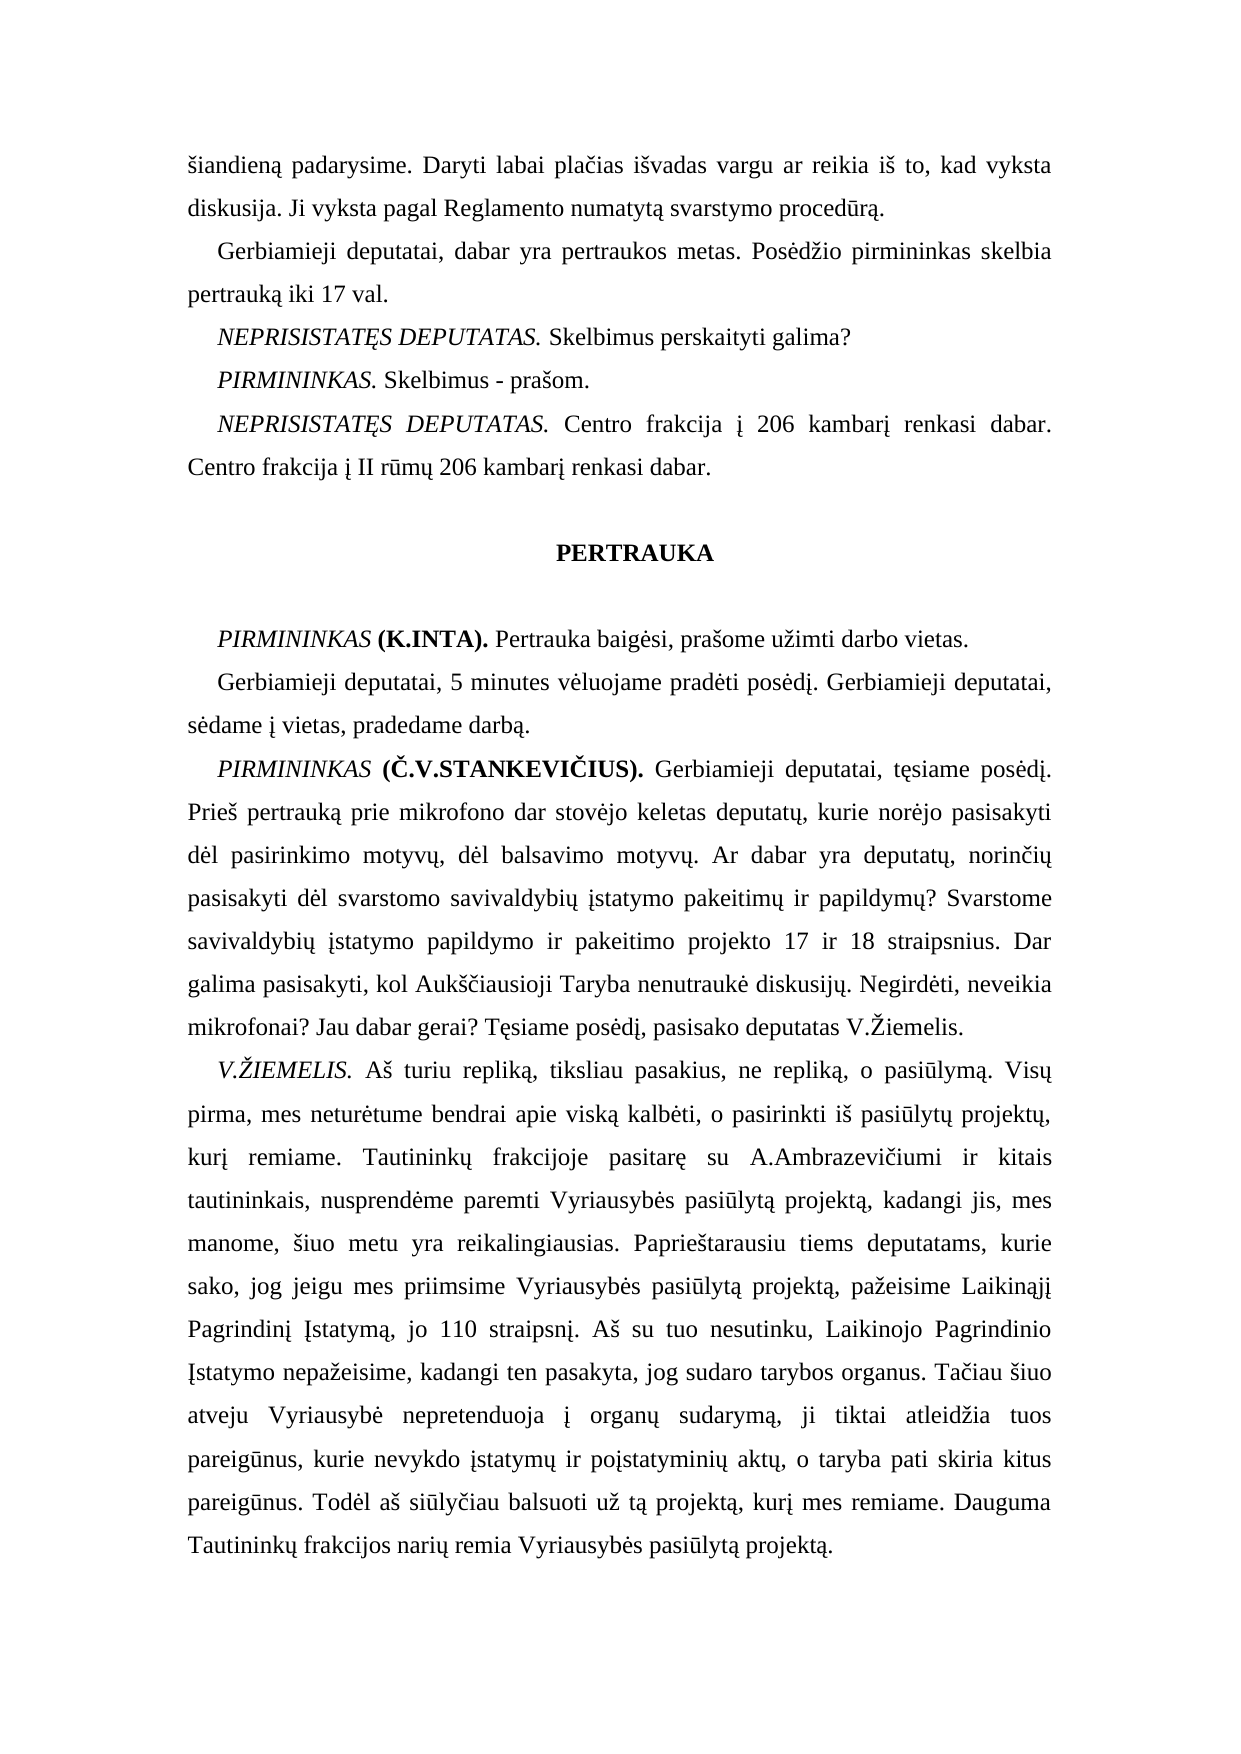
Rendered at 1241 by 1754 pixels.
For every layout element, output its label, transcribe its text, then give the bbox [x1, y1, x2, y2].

text Gerbiamieji deputatai, 5 minutes vėluojame pradėti posėdį. Gerbiamieji deputatai, sėdame į vietas, pradedame darbą. [187, 667, 1053, 739]
text šiandieną padarysime. Daryti labai plačias išvadas vargu ar reikia iš to, kad vyksta diskusija. Ji vyksta pagal Reglamento numatytą svarstymo procedūrą. [187, 150, 1053, 222]
text PIRMININKAS (K.INTA). Pertrauka baigėsi, prašome užimti darbo vietas. [187, 624, 1053, 653]
text PIRMININKAS. Skelbimus - prašom. [187, 366, 1053, 394]
subtitle Pertrauka [187, 538, 1053, 567]
text PIRMININKAS (Č.V.STANKEVIČIUS). Gerbiamieji deputatai, tęsiame posėdį. Prieš pertrauką prie mikrofono dar stovėjo keletas deputatų, kurie norėjo pasisakyti dėl pasirinkimo motyvų, dėl balsavimo motyvų. Ar dabar yra deputatų, norinčių pasisakyti dėl svarstomo savivaldybių įstatymo pakeitimų ir papildymų? Svarstome savivaldybių įstatymo papildymo ir pakeitimo projekto 17 ir 18 straipsnius. Dar galima pasisakyti, kol Aukščiausioji Taryba nenutraukė diskusijų. Negirdėti, neveikia mikrofonai? Jau dabar gerai? Tęsiame posėdį, pasisako deputatas V.Žiemelis. [187, 754, 1053, 1041]
text Gerbiamieji deputatai, dabar yra pertraukos metas. Posėdžio pirmininkas skelbia pertrauką iki 17 val. [187, 236, 1053, 308]
text V.ŽIEMELIS. Aš turiu repliką, tiksliau pasakius, ne repliką, o pasiūlymą. Visų pirma, mes neturėtume bendrai apie viską kalbėti, o pasirinkti iš pasiūlytų projektų, kurį remiame. Tautininkų frakcijoje pasitarę su A.Ambrazevičiumi ir kitais tautininkais, nusprendėme paremti Vyriausybės pasiūlytą projektą, kadangi jis, mes manome, šiuo metu yra reikalingiausias. Paprieštarausiu tiems deputatams, kurie sako, jog jeigu mes priimsime Vyriausybės pasiūlytą projektą, pažeisime Laikinąjį Pagrindinį Įstatymą, jo 110 straipsnį. Aš su tuo nesutinku, Laikinojo Pagrindinio Įstatymo nepažeisime, kadangi ten pasakyta, jog sudaro tarybos organus. Tačiau šiuo atveju Vyriausybė nepretenduoja į organų sudarymą, ji tiktai atleidžia tuos pareigūnus, kurie nevykdo įstatymų ir poįstatyminių aktų, o taryba pati skiria kitus pareigūnus. Todėl aš siūlyčiau balsuoti už tą projektą, kurį mes remiame. Dauguma Tautininkų frakcijos narių remia Vyriausybės pasiūlytą projektą. [187, 1056, 1053, 1559]
text NEPRISISTATĘS DEPUTATAS. Centro frakcija į 206 kambarį renkasi dabar. Centro frakcija į II rūmų 206 kambarį renkasi dabar. [187, 409, 1053, 481]
text NEPRISISTATĘS DEPUTATAS. Skelbimus perskaityti galima? [187, 322, 1053, 351]
